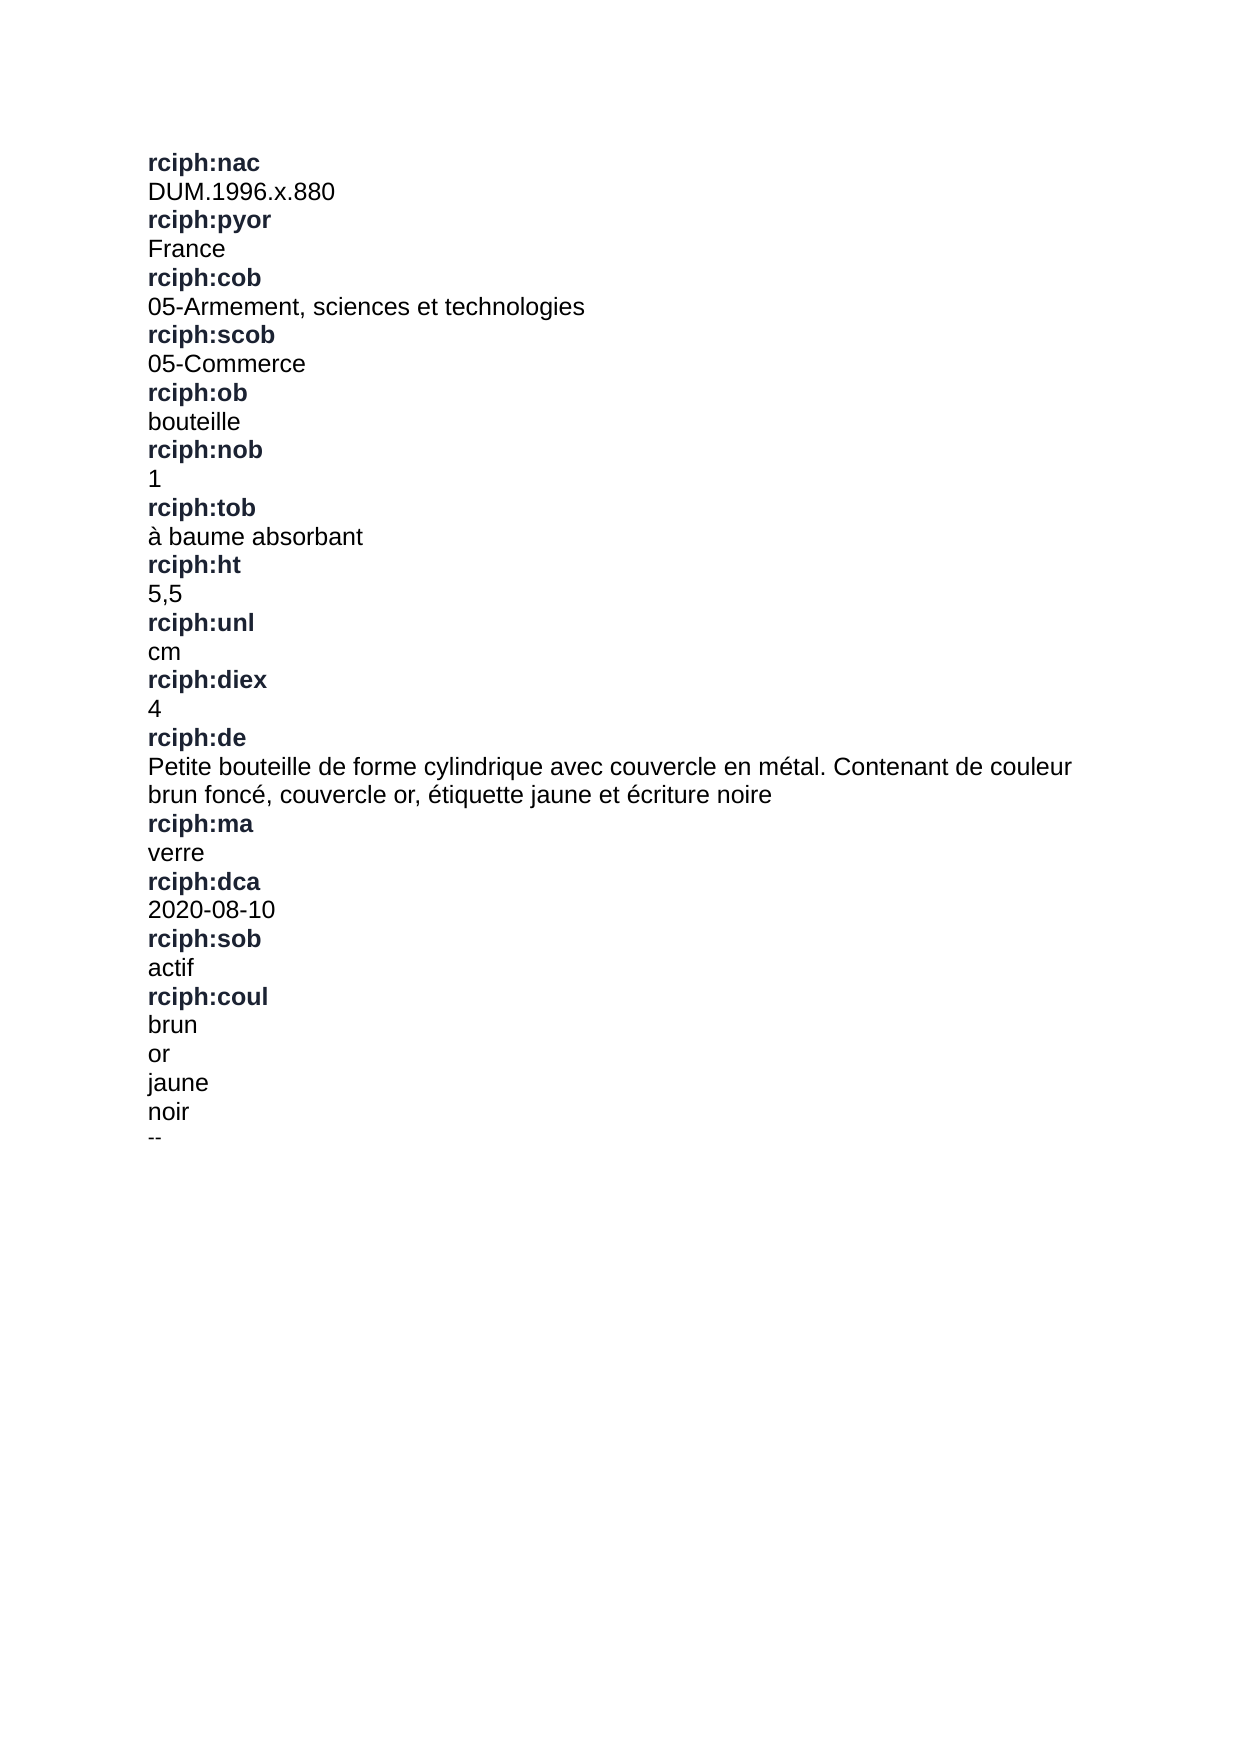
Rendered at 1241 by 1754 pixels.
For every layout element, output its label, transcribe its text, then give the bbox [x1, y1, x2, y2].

text rciph:unl [148, 608, 1092, 636]
text 2020-08-10 [148, 895, 1092, 924]
text verre [148, 838, 1092, 866]
text rciph:nob [148, 435, 1092, 464]
text rciph:ht [148, 550, 1092, 579]
text rciph:diex [148, 665, 1092, 694]
text or [148, 1039, 1092, 1068]
text Petite bouteille de forme cylindrique avec couvercle en métal. Contenant de couleur brun foncé, couvercle or, étiquette jaune et écriture noire [148, 751, 1092, 809]
text 1 [148, 464, 1092, 493]
text cm [148, 636, 1092, 665]
text rciph:de [148, 723, 1092, 751]
text rciph:cob [148, 263, 1092, 291]
text jaune [148, 1068, 1092, 1096]
text rciph:tob [148, 493, 1092, 521]
text rciph:ob [148, 378, 1092, 406]
text 5,5 [148, 579, 1092, 608]
text rciph:scob [148, 320, 1092, 349]
text rciph:ma [148, 809, 1092, 838]
text actif [148, 953, 1092, 981]
text rciph:dca [148, 866, 1092, 895]
text rciph:nac [148, 148, 1092, 176]
text France [148, 234, 1092, 263]
text DUM.1996.x.880 [148, 176, 1092, 205]
text 4 [148, 694, 1092, 723]
text noir [148, 1096, 1092, 1125]
text rciph:sob [148, 924, 1092, 953]
text rciph:coul [148, 981, 1092, 1010]
text 05-Armement, sciences et technologies [148, 291, 1092, 320]
text 05-Commerce [148, 349, 1092, 378]
text bouteille [148, 406, 1092, 435]
text à baume absorbant [148, 521, 1092, 550]
text rciph:pyor [148, 205, 1092, 234]
text brun [148, 1010, 1092, 1039]
text -- [148, 1125, 1092, 1149]
